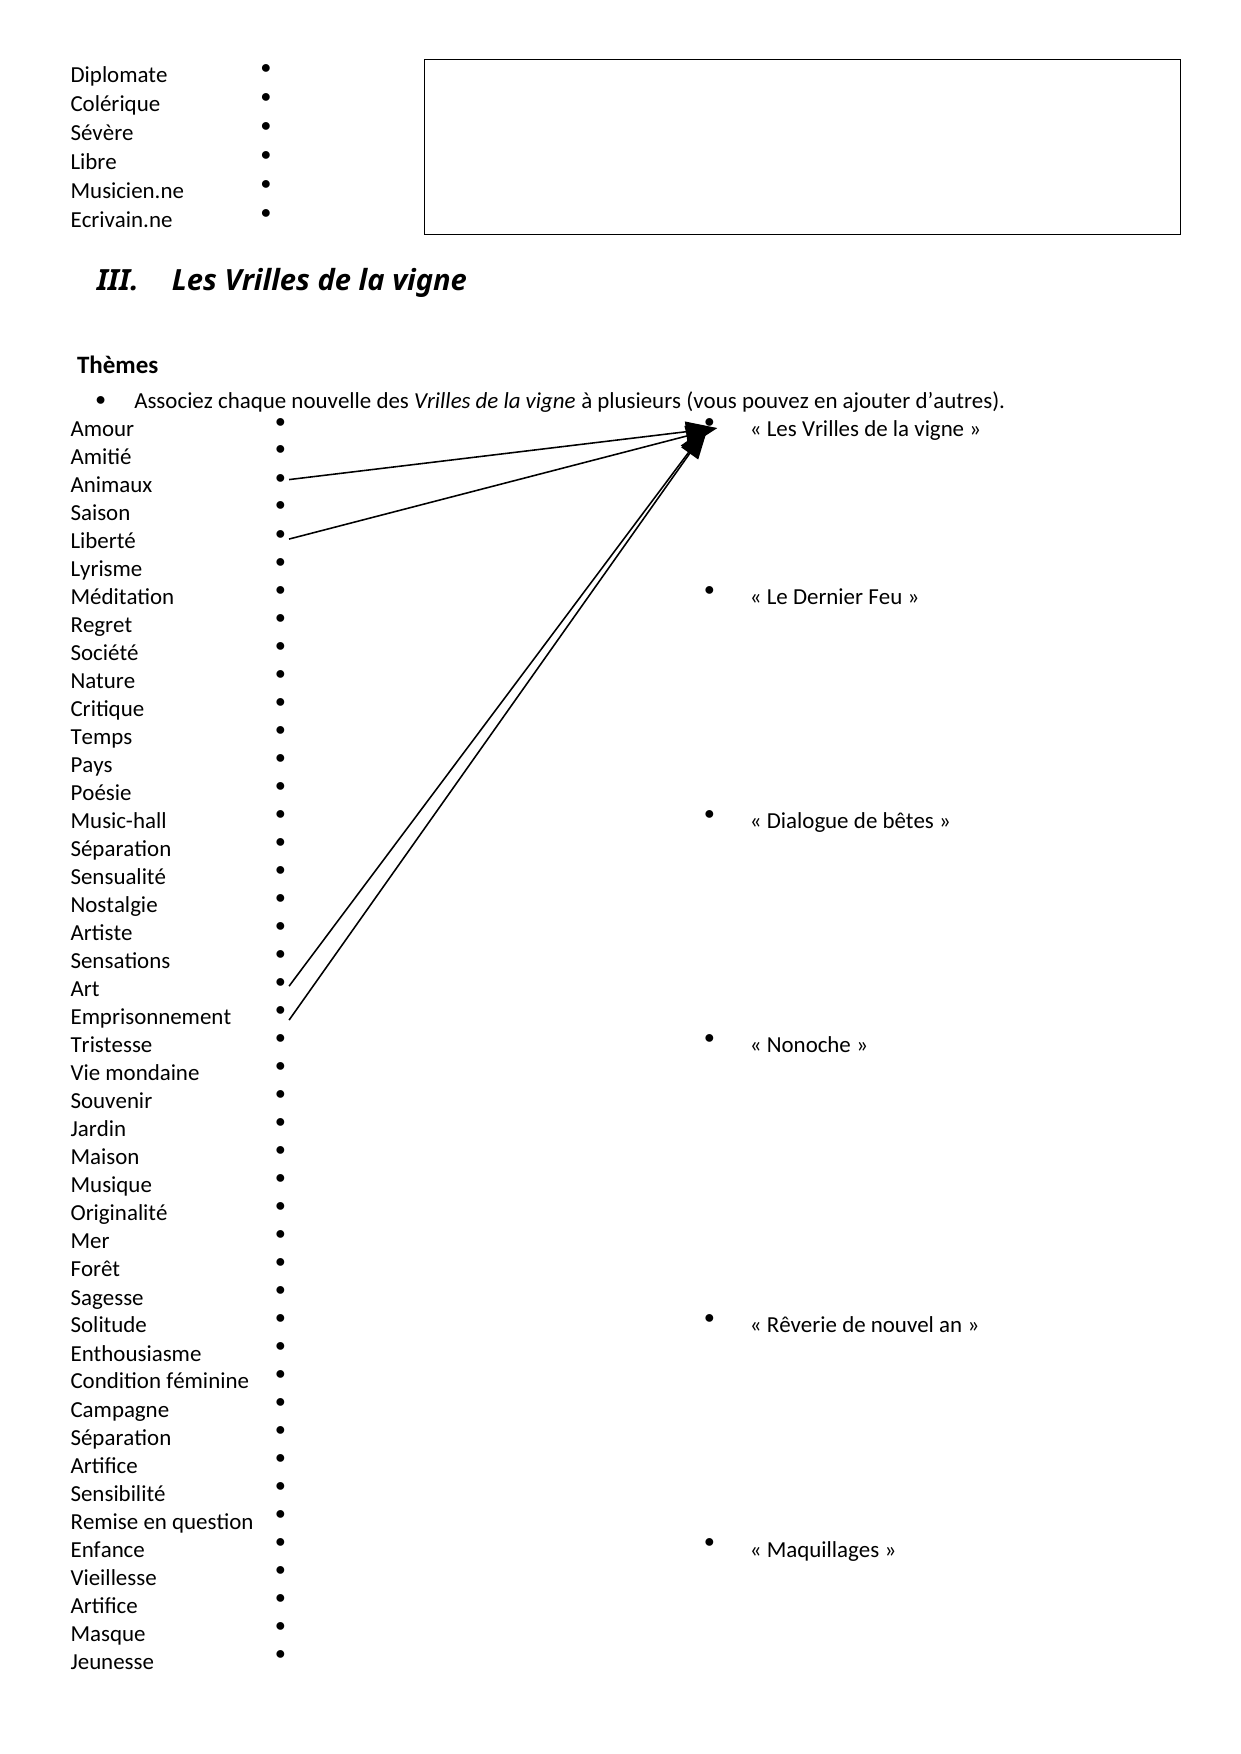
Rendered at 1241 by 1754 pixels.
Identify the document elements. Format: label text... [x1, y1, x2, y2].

table_cell  [265, 974, 319, 1002]
table_cell  [265, 1423, 694, 1451]
table_cell [694, 974, 738, 1030]
table_cell [342, 890, 379, 918]
table_cell Originalité [59, 1199, 265, 1227]
list Associez chaque nouvelle des Vrilles de la vigne à plusieurs (vous pouvez en ajouter d’autres). [97, 386, 1181, 414]
table_cell [383, 862, 694, 890]
table_cell  [265, 1227, 694, 1254]
table_cell [425, 60, 1180, 233]
table_cell [531, 638, 557, 666]
table_cell [660, 470, 694, 498]
table_cell  [265, 498, 440, 526]
table_cell [694, 862, 738, 918]
table_cell « Dialogue de bêtes » [738, 806, 1181, 862]
table_cell [388, 59, 424, 233]
table_cell  [251, 175, 388, 204]
table_cell [403, 834, 694, 862]
table_cell [694, 1086, 738, 1142]
table_cell [347, 498, 652, 526]
table_cell  [265, 1003, 694, 1030]
table_cell Campagne [59, 1395, 265, 1423]
table_cell Artifice [59, 1451, 265, 1479]
table_cell Artifice [59, 1591, 265, 1619]
table_cell [573, 582, 597, 610]
table_cell [738, 526, 1181, 582]
table_cell Remise en question [59, 1507, 265, 1535]
table_cell Music-hall [59, 806, 265, 834]
table_cell [694, 1423, 738, 1479]
table_cell [344, 918, 694, 946]
table_cell [601, 554, 694, 582]
table_cell Poésie [59, 778, 265, 806]
table_cell [694, 1255, 738, 1311]
table_cell [694, 750, 738, 806]
table_cell « Le Dernier Feu » [738, 582, 1181, 638]
table_cell Sensibilité [59, 1479, 265, 1507]
table_cell [738, 1086, 1181, 1142]
table_cell  [265, 1367, 694, 1395]
table_cell « Nonoche » [738, 1030, 1181, 1086]
table_cell [468, 722, 498, 750]
table_cell  [694, 582, 738, 638]
table_cell Séparation [59, 1423, 265, 1451]
table_cell Art [59, 974, 265, 1002]
table_cell [324, 946, 694, 974]
table_cell [738, 1423, 1181, 1479]
table_cell Condition féminine [59, 1367, 265, 1395]
table_cell Maison [59, 1143, 265, 1171]
table_cell Lyrisme [59, 554, 265, 582]
table_cell [384, 834, 418, 862]
table_cell  [265, 1283, 694, 1311]
table_cell  [265, 1507, 694, 1535]
table_cell [502, 694, 694, 722]
table_cell [522, 666, 694, 694]
table_cell  [251, 146, 388, 175]
table_cell [447, 750, 478, 778]
table_cell Société [59, 638, 265, 666]
table_cell [694, 918, 738, 974]
table_cell [300, 946, 339, 974]
table_cell [738, 1199, 1181, 1254]
table_cell  [265, 1619, 694, 1647]
table_cell [621, 526, 694, 554]
table_cell Musicien.ne [59, 175, 251, 204]
table_cell [738, 694, 1181, 750]
table_cell [423, 806, 694, 834]
table_cell  [251, 59, 388, 88]
table_cell [694, 1367, 738, 1423]
table_cell [443, 778, 694, 806]
table_cell [510, 666, 537, 694]
table_cell Forêt [59, 1255, 265, 1283]
table_cell Souvenir [59, 1086, 265, 1114]
table_cell [738, 1479, 1181, 1535]
table_cell  [694, 806, 738, 862]
table_cell  [265, 1115, 694, 1142]
table_cell Jardin [59, 1115, 265, 1142]
table_cell  [694, 1311, 738, 1367]
table_cell Méditation [59, 582, 265, 610]
table_cell  [265, 638, 547, 666]
table_cell [363, 862, 399, 890]
table_cell Nostalgie [59, 890, 265, 918]
table_cell [455, 470, 673, 498]
table_cell Sagesse [59, 1283, 265, 1311]
table_cell  [265, 778, 443, 806]
table_cell [694, 470, 738, 526]
table_cell  [251, 117, 388, 146]
table_cell [694, 638, 738, 694]
table_cell Emprisonnement [59, 1003, 265, 1030]
table_cell  [265, 1255, 694, 1283]
table_cell [581, 582, 694, 610]
table_cell [738, 750, 1181, 806]
table_cell [321, 918, 359, 946]
table_cell Regret [59, 610, 265, 638]
table_cell Critique [59, 694, 265, 722]
table_cell  [265, 1647, 694, 1675]
table_cell « Rêverie de nouvel an » [738, 1311, 1181, 1367]
table_cell Amitié [59, 442, 265, 470]
table_cell [738, 1647, 1181, 1675]
table_cell [738, 918, 1181, 974]
table_cell Animaux [59, 470, 265, 498]
table_cell [363, 890, 694, 918]
table_cell Sensations [59, 946, 265, 974]
list Les Vrilles de la vigne [97, 259, 1181, 299]
table_cell  [265, 1479, 694, 1507]
table_cell  [265, 526, 631, 554]
table_cell [738, 974, 1181, 1030]
table_cell  [265, 918, 338, 946]
table_cell  [265, 1451, 694, 1479]
table_cell [552, 610, 577, 638]
table_cell Tristesse [59, 1030, 265, 1058]
table_cell Enthousiasme [59, 1339, 265, 1367]
table_cell [641, 498, 694, 526]
table_cell  [265, 1311, 694, 1339]
table_cell  [265, 694, 506, 722]
table_cell [738, 638, 1181, 694]
table_cell  [265, 1086, 694, 1114]
table_cell  [694, 1030, 738, 1086]
table_cell  [265, 610, 568, 638]
table_cell  [265, 1339, 694, 1367]
table_cell [738, 1143, 1181, 1198]
table_header  [265, 414, 694, 442]
table_cell  [265, 862, 380, 890]
table_cell [482, 722, 694, 750]
table_cell  [265, 1563, 694, 1591]
table_cell  [265, 1199, 694, 1227]
table_cell  [694, 1535, 738, 1591]
table_cell Diplomate [59, 59, 251, 88]
table_cell [694, 1591, 738, 1647]
table_cell Solitude [59, 1311, 265, 1339]
table_cell  [265, 890, 359, 918]
table_cell [304, 974, 694, 1002]
table_cell  [265, 554, 610, 582]
table_cell  [265, 1395, 694, 1423]
table_cell  [265, 442, 586, 470]
table_cell [694, 1199, 738, 1254]
table_cell « Maquillages » [738, 1535, 1181, 1591]
table_cell  [251, 88, 388, 117]
table_cell Temps [59, 722, 265, 750]
table_cell [489, 694, 517, 722]
table_cell [694, 694, 738, 750]
table_cell  [251, 204, 388, 233]
table_cell Mer [59, 1227, 265, 1254]
table_cell Nature [59, 666, 265, 694]
table_cell [561, 610, 694, 638]
table_cell Musique [59, 1171, 265, 1198]
table_cell [738, 1591, 1181, 1647]
table_cell [738, 862, 1181, 918]
table_cell  [265, 834, 401, 862]
table_cell  [265, 1171, 694, 1198]
table_header « Les Vrilles de la vigne » [738, 414, 1181, 470]
table_cell Enfance [59, 1535, 265, 1563]
table_cell Sensualité [59, 862, 265, 890]
table_cell  [265, 1535, 694, 1563]
table_cell [426, 778, 458, 806]
table_cell [680, 455, 694, 470]
table_cell  [265, 582, 589, 610]
table_cell [462, 750, 694, 778]
table_cell Séparation [59, 834, 265, 862]
table_cell  [265, 1059, 694, 1086]
subtitle Thèmes [77, 349, 1181, 380]
table_cell Masque [59, 1619, 265, 1647]
table_cell [694, 1479, 738, 1535]
table_cell Artiste [59, 918, 265, 946]
table_cell Libre [59, 146, 251, 175]
table_cell  [265, 806, 422, 834]
table_cell Sévère [59, 117, 251, 146]
table_cell  [265, 750, 464, 778]
table_cell Jeunesse [59, 1647, 265, 1675]
table_header Amour [59, 414, 265, 442]
table_cell Pays [59, 750, 265, 778]
table_cell [738, 1367, 1181, 1423]
table_cell [405, 806, 438, 834]
table_cell  [265, 1591, 694, 1619]
table_cell [384, 442, 656, 470]
table_cell  [265, 946, 317, 974]
table_cell Liberté [59, 526, 265, 554]
table_cell Colérique [59, 88, 251, 117]
table_cell [563, 442, 687, 470]
table_cell [694, 526, 738, 582]
table_cell Vieillesse [59, 1563, 265, 1591]
table_cell [738, 1255, 1181, 1311]
table_cell  [265, 722, 485, 750]
table_cell [542, 638, 694, 666]
table_cell [738, 470, 1181, 526]
table_cell  [265, 666, 526, 694]
table_cell Saison [59, 498, 265, 526]
table_header  [694, 414, 738, 470]
table_cell  [265, 1030, 694, 1058]
table_cell Ecrivain.ne [59, 204, 251, 233]
table_cell  [265, 470, 548, 498]
table_cell [694, 1647, 738, 1675]
table_cell Vie mondaine [59, 1059, 265, 1086]
table_cell  [265, 1143, 694, 1171]
table_cell [694, 1143, 738, 1198]
